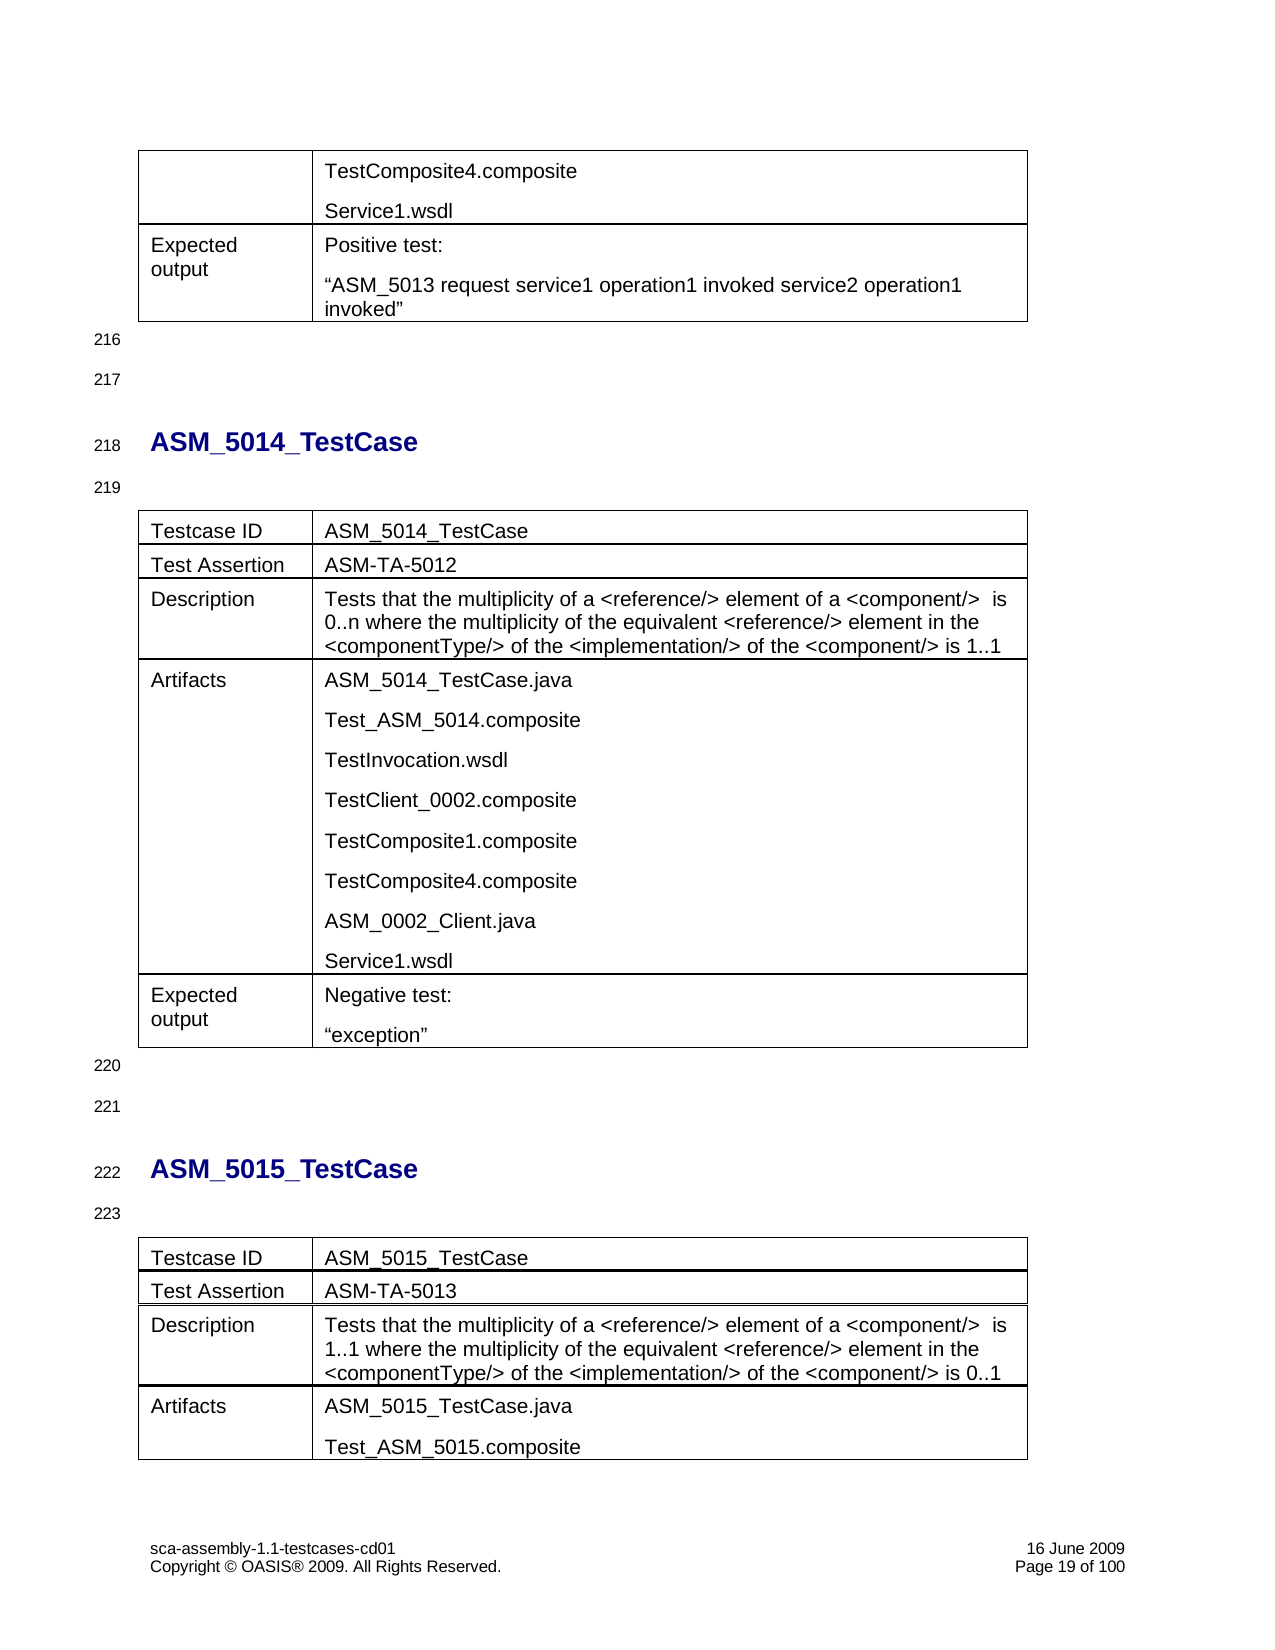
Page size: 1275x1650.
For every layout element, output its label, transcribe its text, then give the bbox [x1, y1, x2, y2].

table_cell [139, 151, 312, 223]
table_cell TestComposite4.composite Service1.wsdl [313, 151, 1027, 223]
table_cell Artifacts [139, 1387, 312, 1459]
subtitle ASM_5015_TestCase [150, 1154, 1125, 1184]
table_cell Expected output [139, 975, 312, 1047]
table_cell ASM-TA-5013 [313, 1272, 1027, 1303]
table_cell Artifacts [139, 660, 312, 973]
table_cell Expected output [139, 225, 312, 321]
table_cell Description [139, 1306, 312, 1384]
table_cell ASM_5014_TestCase.java Test_ASM_5014.composite TestInvocation.wsdl TestClient_0002.composite TestComposite1.composite TestComposite4.composite ASM_0002_Client.java Service1.wsdl [313, 660, 1027, 973]
subtitle ASM_5014_TestCase [150, 427, 1125, 457]
table_cell Positive test: “ASM_5013 request service1 operation1 invoked service2 operation1 invoked” [313, 225, 1027, 321]
table_cell Tests that the multiplicity of a <reference/> element of a <component/> is 0..n where the multiplicity of the equivalent <reference/> element in the <componentType/> of the <implementation/> of the <component/> is 1..1 [313, 579, 1027, 658]
table_cell Negative test: “exception” [313, 975, 1027, 1047]
table_cell Tests that the multiplicity of a <reference/> element of a <component/> is 1..1 where the multiplicity of the equivalent <reference/> element in the <componentType/> of the <implementation/> of the <component/> is 0..1 [313, 1306, 1027, 1384]
table_header ASM_5014_TestCase [313, 511, 1027, 543]
table_cell Description [139, 579, 312, 658]
table_cell ASM_5015_TestCase.java Test_ASM_5015.composite [313, 1387, 1027, 1459]
table_cell Test Assertion [139, 1272, 312, 1303]
table_header Testcase ID [139, 511, 312, 543]
table_cell ASM-TA-5012 [313, 545, 1027, 577]
table_header Testcase ID [139, 1238, 312, 1269]
table_cell Test Assertion [139, 545, 312, 577]
table_header ASM_5015_TestCase [313, 1238, 1027, 1269]
